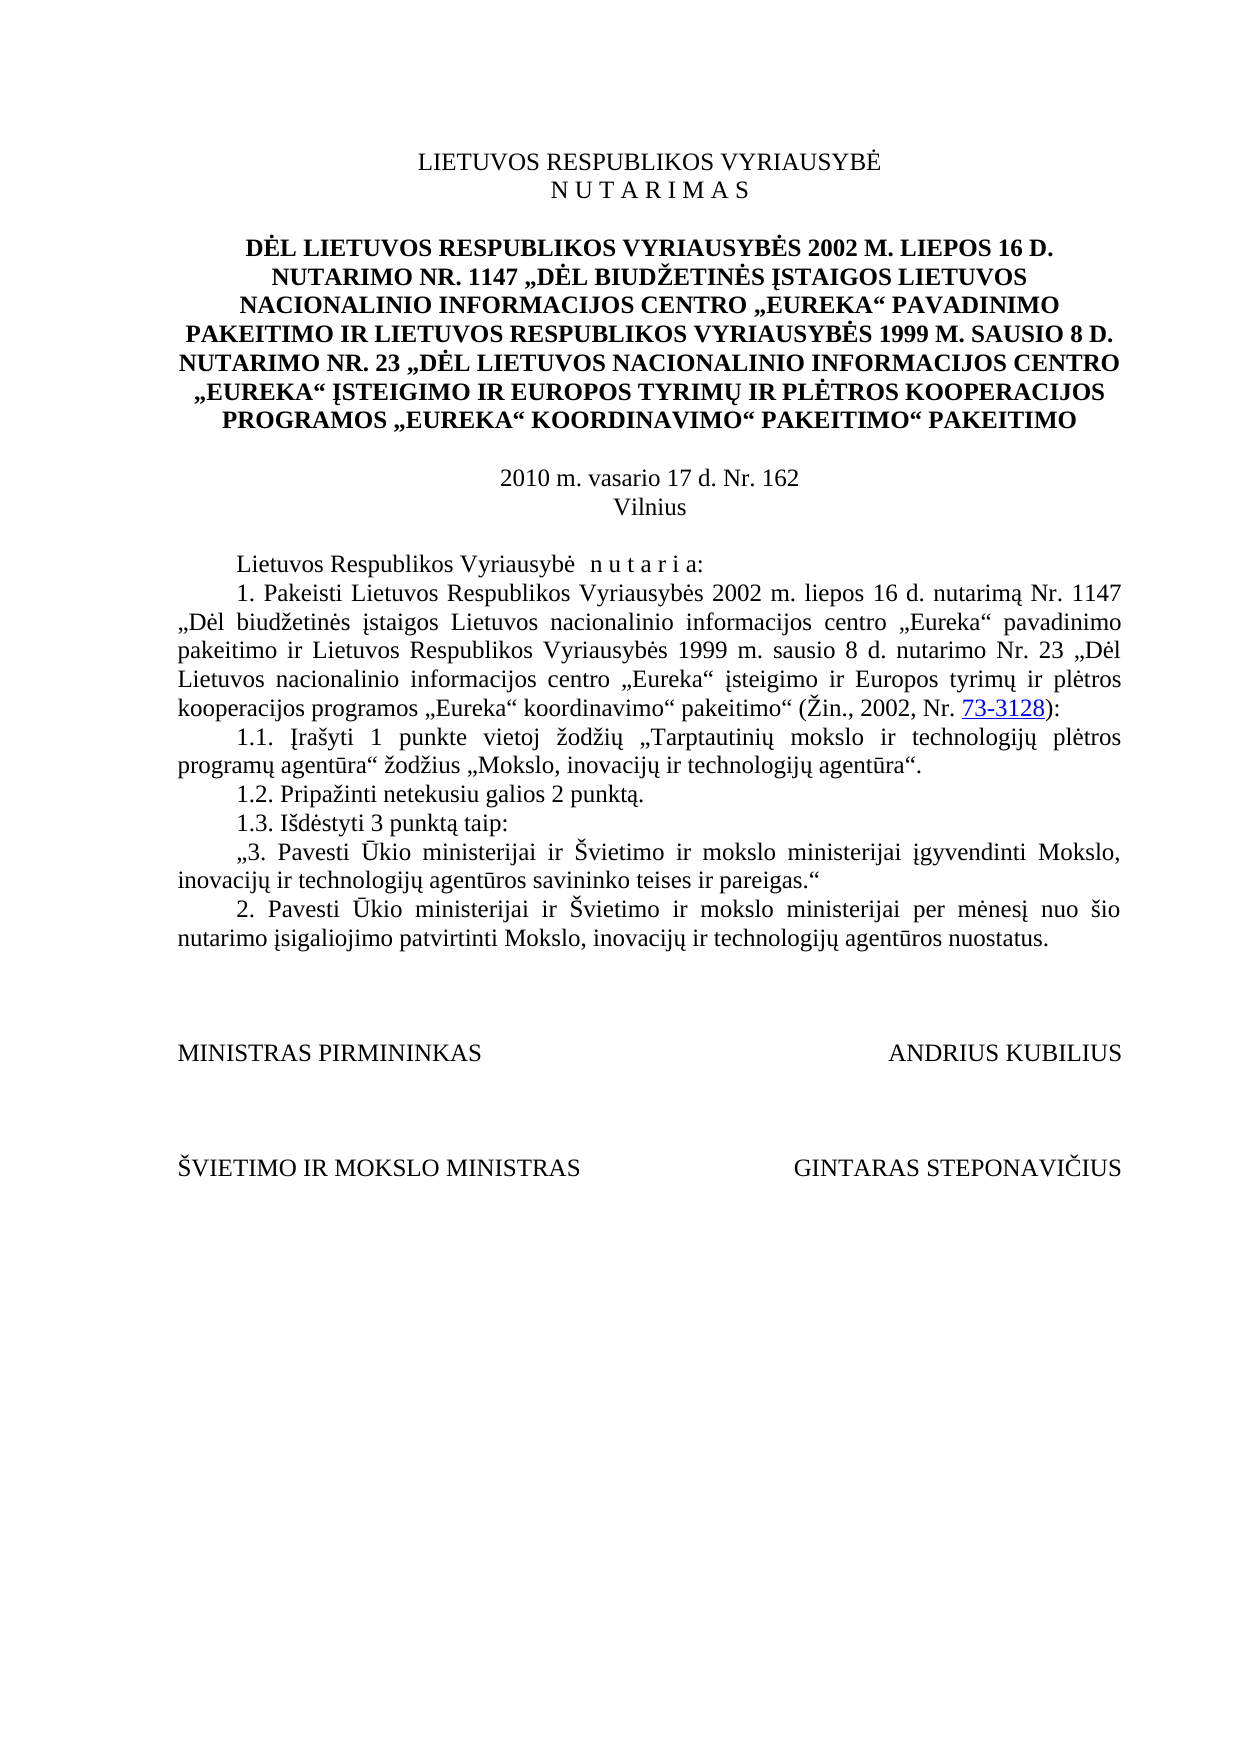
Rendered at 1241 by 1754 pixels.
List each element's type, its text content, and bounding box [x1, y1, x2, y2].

text ŠVIETIMO IR MOKSLO MINISTRAS GINTARAS STEPONAVIČIUS [177, 1153, 1122, 1182]
text 1.1. Įrašyti 1 punkte vietoj žodžių „Tarptautinių mokslo ir technologijų plėtros programų agentūra“ žodžius „Mokslo, inovacijų ir technologijų agentūra“. [177, 722, 1122, 779]
text Lietuvos Respublikos Vyriausybė nutaria: [177, 549, 1122, 578]
text 2. Pavesti Ūkio ministerijai ir Švietimo ir mokslo ministerijai per mėnesį nuo šio nutarimo įsigaliojimo patvirtinti Mokslo, inovacijų ir technologijų agentūros nuostatus. [177, 894, 1122, 952]
text 1.3. Išdėstyti 3 punktą taip: [177, 808, 1122, 837]
text Vilnius [177, 492, 1122, 521]
text 1.2. Pripažinti netekusiu galios 2 punktą. [177, 779, 1122, 808]
text Lietuvos Respublikos Vyriausybė [177, 147, 1122, 176]
text MINISTRAS PIRMININKAS ANDRIUS KUBILIUS [177, 1038, 1122, 1067]
text 2010 m. vasario 17 d. Nr. 162 [177, 463, 1122, 492]
text NUTARIMAS [177, 176, 1122, 204]
text „3. Pavesti Ūkio ministerijai ir Švietimo ir mokslo ministerijai įgyvendinti Mokslo, inovacijų ir technologijų agentūros savininko teises ir pareigas.“ [177, 837, 1122, 894]
text 1. Pakeisti Lietuvos Respublikos Vyriausybės 2002 m. liepos 16 d. nutarimą Nr. 1147 „Dėl biudžetinės įstaigos Lietuvos nacionalinio informacijos centro „Eureka“ pavadinimo pakeitimo ir Lietuvos Respublikos Vyriausybės 1999 m. sausio 8 d. nutarimo Nr. 23 „Dėl Lietuvos nacionalinio informacijos centro „Eureka“ įsteigimo ir Europos tyrimų ir plėtros kooperacijos programos „Eureka“ koordinavimo“ pakeitimo“ (Žin., 2002, Nr. 73-3128): [177, 578, 1122, 722]
text DĖL LIETUVOS RESPUBLIKOS VYRIAUSYBĖS 2002 M. LIEPOS 16 D. NUTARIMO NR. 1147 „DĖL BIUDŽETINĖS ĮSTAIGOS LIETUVOS NACIONALINIO INFORMACIJOS CENTRO „EUREKA“ PAVADINIMO PAKEITIMO IR LIETUVOS RESPUBLIKOS VYRIAUSYBĖS 1999 M. SAUSIO 8 D. NUTARIMO NR. 23 „DĖL LIETUVOS NACIONALINIO INFORMACIJOS CENTRO „EUREKA“ ĮSTEIGIMO IR EUROPOS TYRIMŲ IR PLĖTROS KOOPERACIJOS PROGRAMOS „EUREKA“ KOORDINAVIMO“ PAKEITIMO“ PAKEITIMO [177, 233, 1122, 434]
